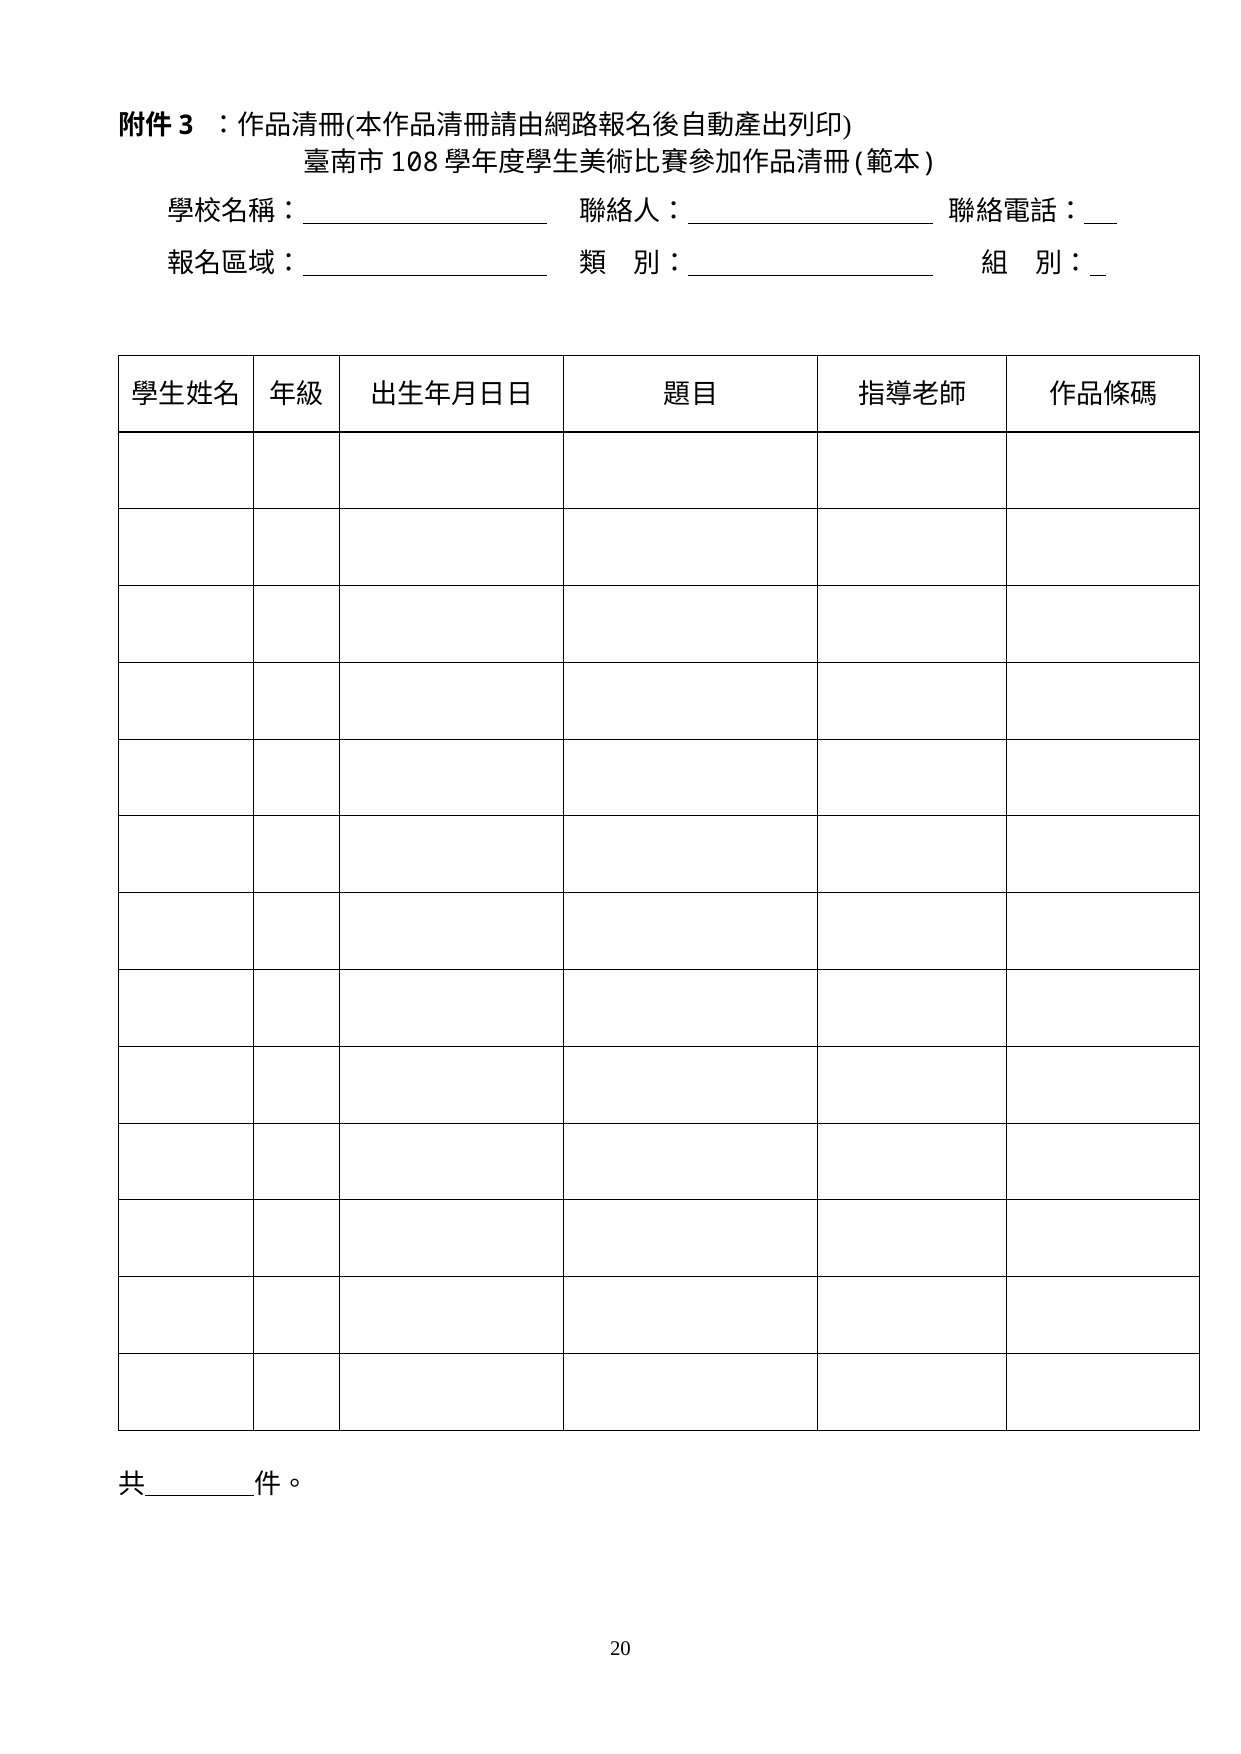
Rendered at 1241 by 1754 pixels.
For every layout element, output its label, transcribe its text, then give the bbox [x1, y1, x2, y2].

table_cell [818, 1354, 1006, 1429]
table_header 作品條碼 [1007, 356, 1199, 431]
table_header 學生姓名 [119, 356, 253, 431]
table_cell [1007, 509, 1199, 585]
table_header 出生年月日日 [340, 356, 563, 431]
table_cell [254, 433, 339, 508]
table_cell [254, 586, 339, 662]
table_header 指導老師 [818, 356, 1006, 431]
table_cell [254, 1354, 339, 1429]
table_cell [564, 740, 817, 815]
table_cell [818, 663, 1006, 738]
table_cell [564, 663, 817, 738]
table_cell [340, 1200, 563, 1276]
table_cell [564, 1047, 817, 1122]
table_cell [254, 1277, 339, 1353]
table_cell [254, 663, 339, 738]
table_cell [119, 1354, 253, 1429]
table_cell [818, 816, 1006, 892]
table_header 年級 [254, 356, 339, 431]
table_cell [818, 893, 1006, 969]
table_cell [818, 1200, 1006, 1276]
table_cell [340, 1124, 563, 1199]
table_cell [564, 509, 817, 585]
table_cell [564, 893, 817, 969]
table_cell [1007, 1200, 1199, 1276]
table_cell [119, 433, 253, 508]
table_cell [1007, 1354, 1199, 1429]
table_cell [119, 1200, 253, 1276]
text 學校名稱： 聯絡人： 聯絡電話： [118, 179, 1122, 231]
table_cell [340, 970, 563, 1046]
table_cell [119, 893, 253, 969]
table_cell [818, 740, 1006, 815]
table_cell [119, 1277, 253, 1353]
table_cell [254, 816, 339, 892]
table_cell [1007, 586, 1199, 662]
table_cell [564, 1354, 817, 1429]
table_cell [564, 1200, 817, 1276]
table_cell [254, 893, 339, 969]
table_cell [340, 1354, 563, 1429]
table_cell [564, 1277, 817, 1353]
table_cell [119, 816, 253, 892]
table_cell [818, 1047, 1006, 1122]
table_cell [1007, 970, 1199, 1046]
table_cell [818, 970, 1006, 1046]
table_cell [818, 509, 1006, 585]
table_cell [1007, 1124, 1199, 1199]
table_cell [1007, 893, 1199, 969]
text 臺南市108學年度學生美術比賽參加作品清冊(範本) [118, 142, 1122, 179]
table_cell [340, 740, 563, 815]
table_cell [340, 816, 563, 892]
table_cell [119, 740, 253, 815]
table_cell [340, 1047, 563, 1122]
text 報名區域： 類 別： 組 別： [118, 231, 1122, 283]
table_cell [254, 509, 339, 585]
table_cell [564, 586, 817, 662]
text 附件3 ：作品清冊(本作品清冊請由網路報名後自動產出列印) [118, 105, 1122, 142]
table_cell [119, 663, 253, 738]
table_cell [340, 509, 563, 585]
text 共 件。 [118, 1462, 1122, 1501]
table_cell [818, 1277, 1006, 1353]
table_cell [1007, 663, 1199, 738]
table_cell [340, 893, 563, 969]
table_cell [818, 433, 1006, 508]
table_cell [340, 433, 563, 508]
table_cell [564, 1124, 817, 1199]
table_cell [818, 1124, 1006, 1199]
table_header 題目 [564, 356, 817, 431]
table_cell [119, 509, 253, 585]
table_cell [119, 1124, 253, 1199]
table_cell [254, 1124, 339, 1199]
table_cell [1007, 816, 1199, 892]
table_cell [340, 586, 563, 662]
table_cell [1007, 740, 1199, 815]
table_cell [1007, 1277, 1199, 1353]
table_cell [254, 740, 339, 815]
table_cell [340, 663, 563, 738]
table_cell [119, 1047, 253, 1122]
table_cell [1007, 433, 1199, 508]
table_cell [119, 586, 253, 662]
table_cell [254, 1200, 339, 1276]
table_cell [254, 1047, 339, 1122]
table_cell [564, 970, 817, 1046]
table_cell [340, 1277, 563, 1353]
table_cell [254, 970, 339, 1046]
table_cell [1007, 1047, 1199, 1122]
table_cell [818, 586, 1006, 662]
table_cell [564, 433, 817, 508]
table_cell [564, 816, 817, 892]
table_cell [119, 970, 253, 1046]
